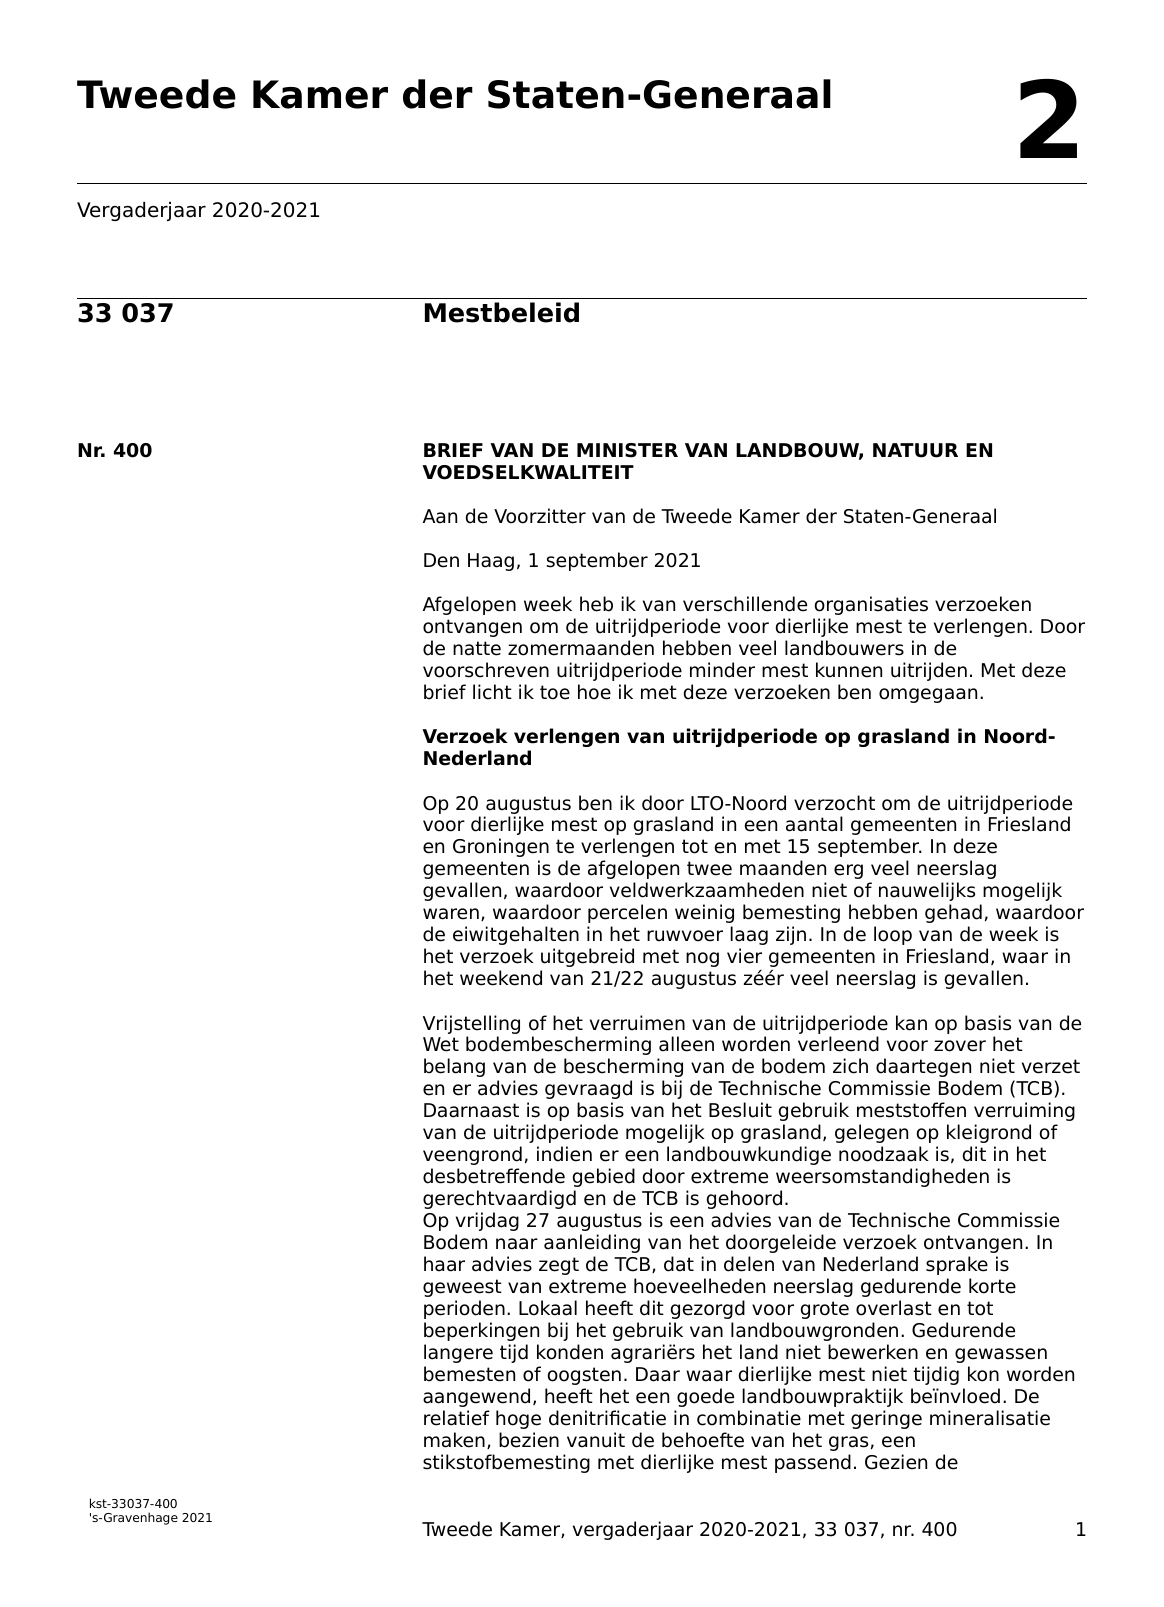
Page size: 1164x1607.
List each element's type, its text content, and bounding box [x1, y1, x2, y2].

subtitle 33 037 Mestbeleid [77, 299, 1087, 329]
text Op 20 augustus ben ik door LTO-Noord verzocht om de uitrijdperiode voor dierlijke mest op grasland in een aantal gemeenten in Friesland en Groningen te verlengen tot en met 15 september. In deze gemeenten is de afgelopen twee maanden erg veel neerslag gevallen, waardoor veldwerkzaamheden niet of nauwelijks mogelijk waren, waardoor percelen weinig bemesting hebben gehad, waardoor de eiwitgehalten in het ruwvoer laag zijn. In de loop van de week is het verzoek uitgebreid met nog vier gemeenten in Friesland, waar in het weekend van 21/22 augustus zéér veel neerslag is gevallen. [422, 792, 1087, 990]
text Op vrijdag 27 augustus is een advies van de Technische Commissie Bodem naar aanleiding van het doorgeleide verzoek ontvangen. In haar advies zegt de TCB, dat in delen van Nederland sprake is geweest van extreme hoeveelheden neerslag gedurende korte perioden. Lokaal heeft dit gezorgd voor grote overlast en tot beperkingen bij het gebruik van landbouwgronden. Gedurende langere tijd konden agrariërs het land niet bewerken en gewassen bemesten of oogsten. Daar waar dierlijke mest niet tijdig kon worden aangewend, heeft het een goede landbouwpraktijk beïnvloed. De relatief hoge denitrificatie in combinatie met geringe mineralisatie maken, bezien vanuit de behoefte van het gras, een stikstofbemesting met dierlijke mest passend. Gezien de [422, 1210, 1087, 1474]
subtitle Verzoek verlengen van uitrijdperiode op grasland in Noord-Nederland [422, 726, 1087, 770]
text Den Haag, 1 september 2021 [422, 550, 1087, 572]
text 's-Gravenhage 2021 [88, 1511, 323, 1525]
table_header Tweede Kamer der Staten-Generaal [77, 59, 886, 183]
text Aan de Voorzitter van de Tweede Kamer der Staten-Generaal [422, 506, 1087, 528]
table_cell Vergaderjaar 2020-2021 [77, 184, 1087, 298]
text Afgelopen week heb ik van verschillende organisaties verzoeken ontvangen om de uitrijdperiode voor dierlijke mest te verlengen. Door de natte zomermaanden hebben veel landbouwers in de voorschreven uitrijdperiode minder mest kunnen uitrijden. Met deze brief licht ik toe hoe ik met deze verzoeken ben omgegaan. [422, 594, 1087, 704]
subtitle Nr. 400 BRIEF VAN DE MINISTER VAN LANDBOUW, NATUUR EN VOEDSELKWALITEIT [77, 440, 1087, 484]
table_header 2 [886, 59, 1087, 183]
text Vrijstelling of het verruimen van de uitrijdperiode kan op basis van de Wet bodembescherming alleen worden verleend voor zover het belang van de bescherming van de bodem zich daartegen niet verzet en er advies gevraagd is bij de Technische Commissie Bodem (TCB). Daarnaast is op basis van het Besluit gebruik meststoffen verruiming van de uitrijdperiode mogelijk op grasland, gelegen op kleigrond of veengrond, indien er een landbouwkundige noodzaak is, dit in het desbetreffende gebied door extreme weersomstandigheden is gerechtvaardigd en de TCB is gehoord. [422, 1012, 1087, 1210]
text kst-33037-400 [88, 1497, 323, 1511]
